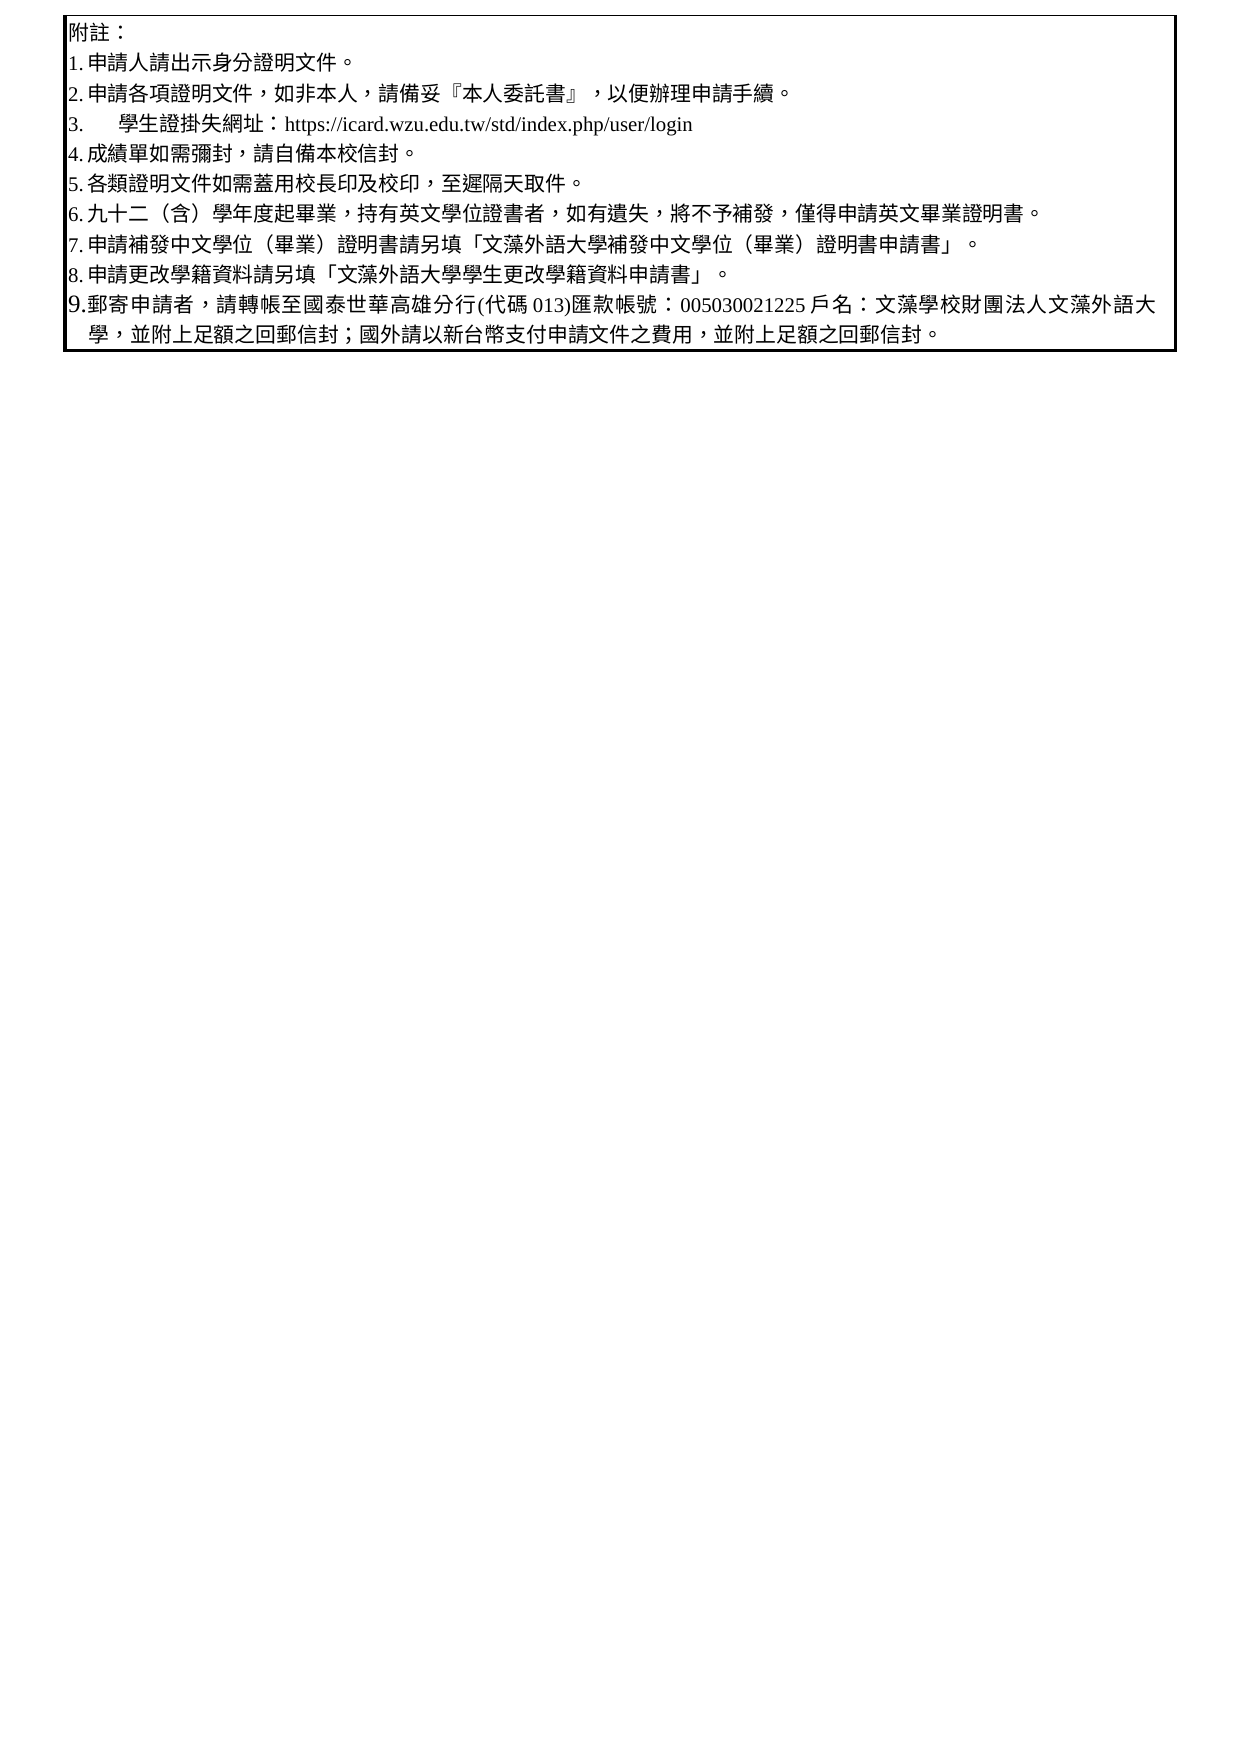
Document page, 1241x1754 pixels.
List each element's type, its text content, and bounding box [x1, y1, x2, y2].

table_cell 附註： 申請人請出示身分證明文件。 申請各項證明文件，如非本人，請備妥『本人委託書』，以便辦理申請手續。 學生證掛失網址：https://icard.wzu.edu.tw/std/index.php/user/login 成績單如需彌封，請自備本校信封。 各類證明文件如需蓋用校長印及校印，至遲隔天取件。 九十二（含）學年度起畢業，持有英文學位證書者，如有遺失，將不予補發，僅得申請英文畢業證明書。 申請補發中文學位（畢業）證明書請另填「文藻外語大學補發中文學位（畢業）證明書申請書」。 申請更改學籍資料請另填「文藻外語大學學生更改學籍資料申請書」。 郵寄申請者，請轉帳至國泰世華高雄分行(代碼013)匯款帳號：005030021225戶名：文藻學校財團法人文藻外語大學，並附上足額之回郵信封；國外請以新台幣支付申請文件之費用，並附上足額之回郵信封。 [67, 16, 1174, 349]
